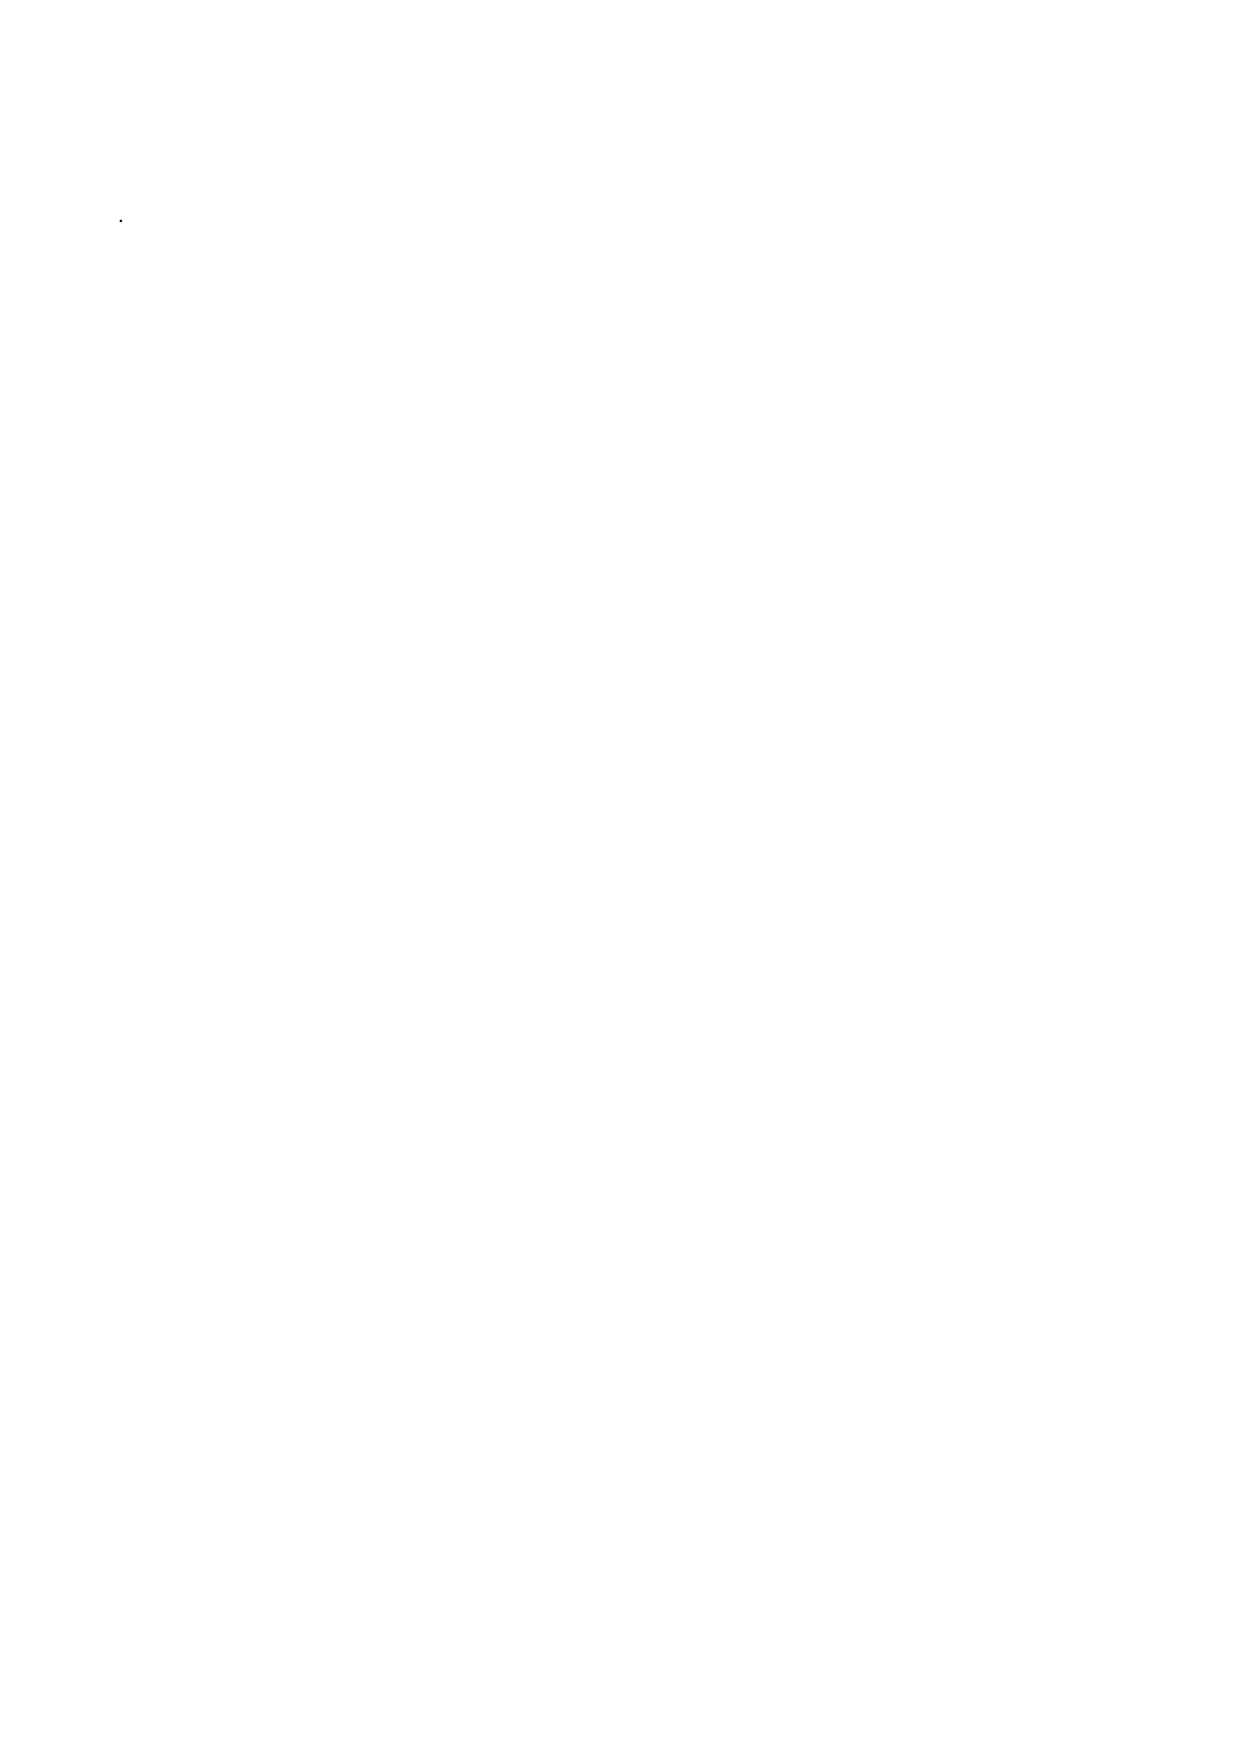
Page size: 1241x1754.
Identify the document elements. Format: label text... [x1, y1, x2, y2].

text jednak nie potrafi odciąć się od negatywizmu i uczuć innych. Nie pozwala [118, 304, 1122, 329]
text umysłowych i lepiej zapamiętuje, gdy trzyma coś w dłoniach, szkicuje, [118, 253, 1122, 278]
text to mu skupić się na zadaniu i całkowicie dekoncentruje. Uczy się angażując [118, 329, 1122, 355]
text właśnie on często odnajduje się w zawodach związanych z pomaganiem [118, 380, 1122, 406]
text innych. Jest wrażliwy na uczucia innych i łatwo wczuwa się w ich emocje. [118, 406, 1122, 431]
text bądź narysuje, lepiej to przyswoi. Koncentruje się na zadaniach [118, 228, 1122, 253]
text zmysł dotyku. Najlepiej zapamiętuje informacje powiązane z uczuciami. To [118, 355, 1122, 380]
text używa klawiatury komputera, bawi się włosami, przedmiotami. Często [118, 278, 1122, 304]
text . Zapamiętuje treści działające na emocje. Jeśli coś zanotuje, naszkicuje [118, 202, 1122, 228]
